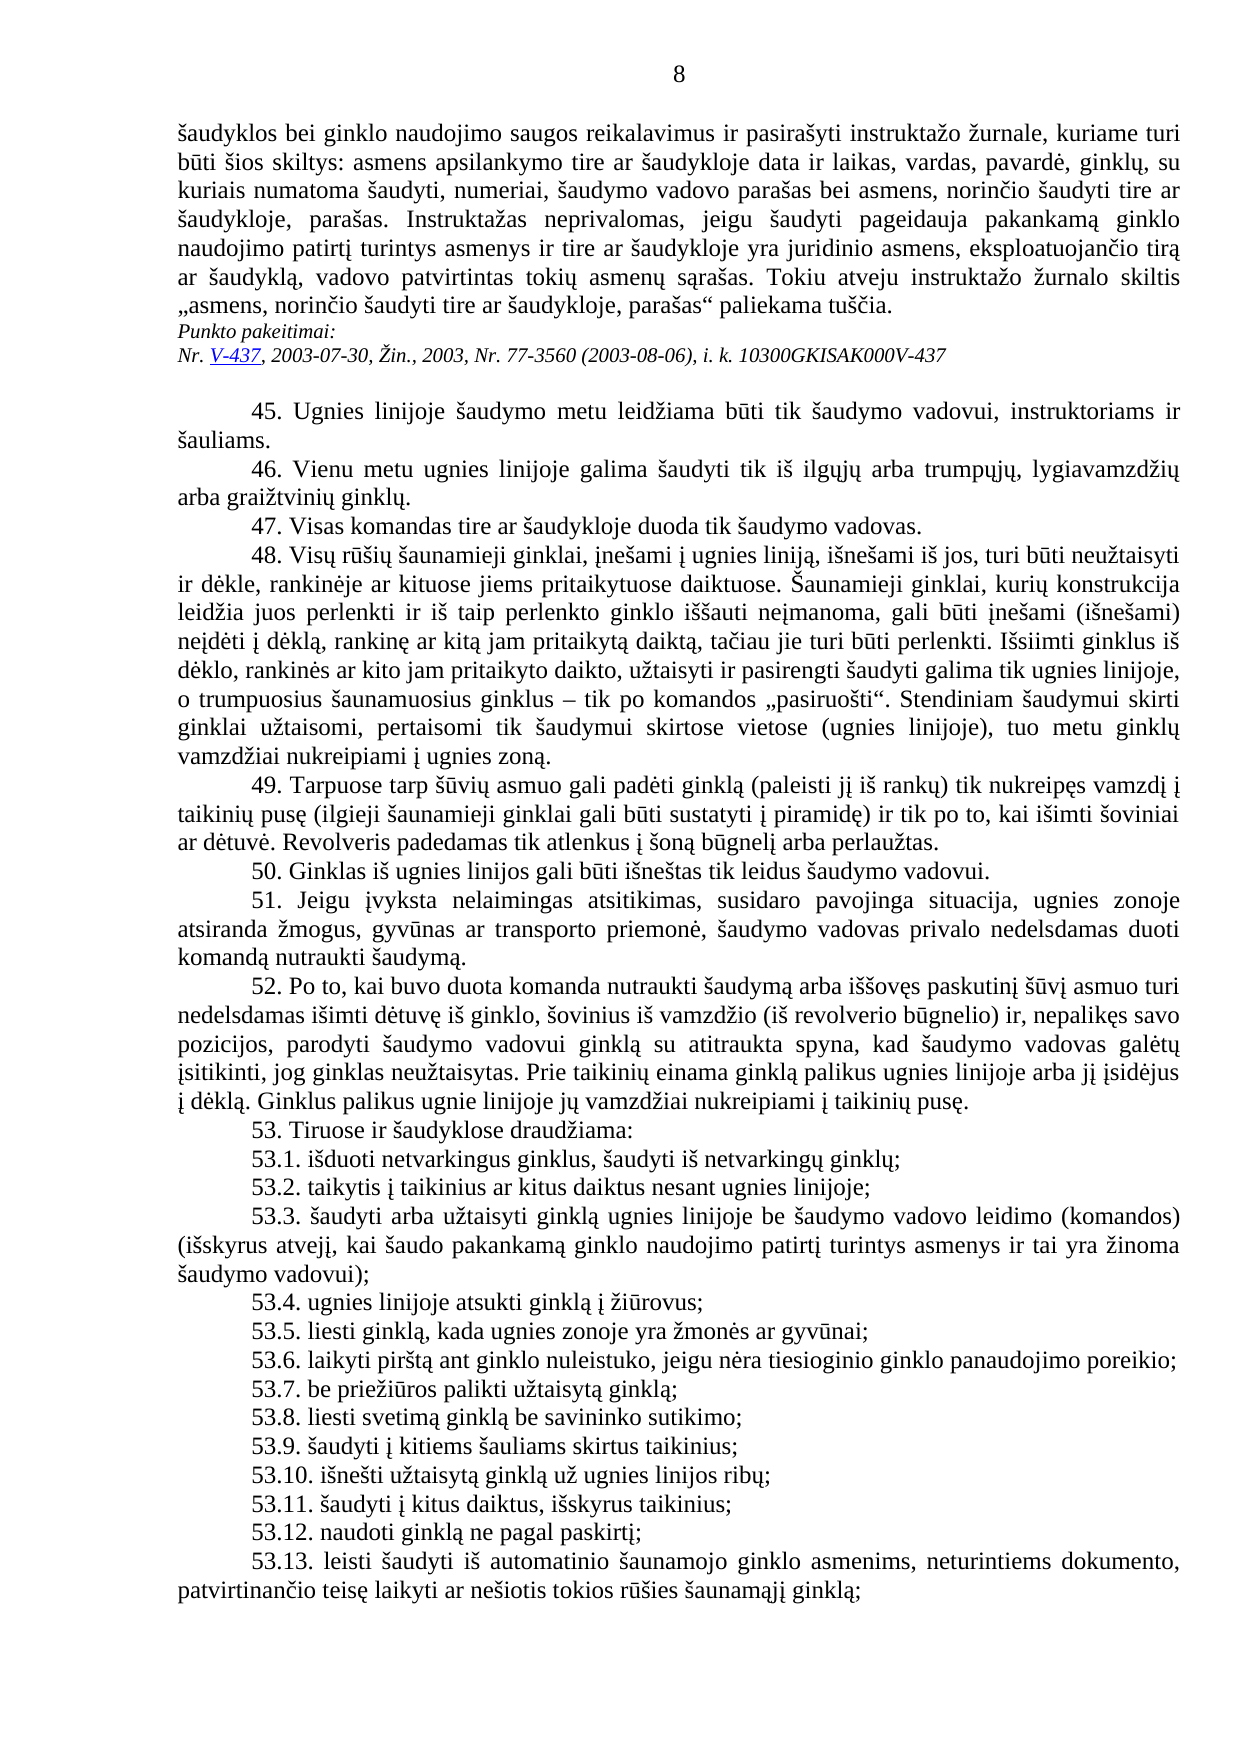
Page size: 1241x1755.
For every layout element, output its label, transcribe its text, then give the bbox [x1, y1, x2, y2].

text 53.11. šaudyti į kitus daiktus, išskyrus taikinius; [177, 1489, 1181, 1517]
text 53.10. išnešti užtaisytą ginklą už ugnies linijos ribų; [177, 1460, 1181, 1489]
text Nr. V-437, 2003-07-30, Žin., 2003, Nr. 77-3560 (2003-08-06), i. k. 10300GKISAK000V-437 [177, 343, 1181, 367]
text 52. Po to, kai buvo duota komanda nutraukti šaudymą arba iššovęs paskutinį šūvį asmuo turi nedelsdamas išimti dėtuvę iš ginklo, šovinius iš vamzdžio (iš revolverio būgnelio) ir, nepalikęs savo pozicijos, parodyti šaudymo vadovui ginklą su atitraukta spyna, kad šaudymo vadovas galėtų įsitikinti, jog ginklas neužtaisytas. Prie taikinių einama ginklą palikus ugnies linijoje arba jį įsidėjus į dėklą. Ginklus palikus ugnie linijoje jų vamzdžiai nukreipiami į taikinių pusę. [177, 971, 1181, 1115]
text 47. Visas komandas tire ar šaudykloje duoda tik šaudymo vadovas. [177, 511, 1181, 540]
text 50. Ginklas iš ugnies linijos gali būti išneštas tik leidus šaudymo vadovui. [177, 856, 1181, 885]
text 53.4. ugnies linijoje atsukti ginklą į žiūrovus; [177, 1287, 1181, 1316]
text 53.5. liesti ginklą, kada ugnies zonoje yra žmonės ar gyvūnai; [177, 1316, 1181, 1345]
text 53.13. leisti šaudyti iš automatinio šaunamojo ginklo asmenims, neturintiems dokumento, patvirtinančio teisę laikyti ar nešiotis tokios rūšies šaunamąjį ginklą; [177, 1546, 1181, 1604]
text 53.2. taikytis į taikinius ar kitus daiktus nesant ugnies linijoje; [177, 1172, 1181, 1201]
text 53.9. šaudyti į kitiems šauliams skirtus taikinius; [177, 1431, 1181, 1460]
text 46. Vienu metu ugnies linijoje galima šaudyti tik iš ilgųjų arba trumpųjų, lygiavamzdžių arba graižtvinių ginklų. [177, 454, 1181, 511]
text 49. Tarpuose tarp šūvių asmuo gali padėti ginklą (paleisti jį iš rankų) tik nukreipęs vamzdį į taikinių pusę (ilgieji šaunamieji ginklai gali būti sustatyti į piramidę) ir tik po to, kai išimti šoviniai ar dėtuvė. Revolveris padedamas tik atlenkus į šoną būgnelį arba perlaužtas. [177, 770, 1181, 856]
text 45. Ugnies linijoje šaudymo metu leidžiama būti tik šaudymo vadovui, instruktoriams ir šauliams. [177, 396, 1181, 454]
text Punkto pakeitimai: [177, 319, 1181, 343]
text 53.12. naudoti ginklą ne pagal paskirtį; [177, 1517, 1181, 1546]
text 48. Visų rūšių šaunamieji ginklai, įnešami į ugnies liniją, išnešami iš jos, turi būti neužtaisyti ir dėkle, rankinėje ar kituose jiems pritaikytuose daiktuose. Šaunamieji ginklai, kurių konstrukcija leidžia juos perlenkti ir iš taip perlenkto ginklo iššauti neįmanoma, gali būti įnešami (išnešami) neįdėti į dėklą, rankinę ar kitą jam pritaikytą daiktą, tačiau jie turi būti perlenkti. Išsiimti ginklus iš dėklo, rankinės ar kito jam pritaikyto daikto, užtaisyti ir pasirengti šaudyti galima tik ugnies linijoje, o trumpuosius šaunamuosius ginklus – tik po komandos „pasiruošti“. Stendiniam šaudymui skirti ginklai užtaisomi, pertaisomi tik šaudymui skirtose vietose (ugnies linijoje), tuo metu ginklų vamzdžiai nukreipiami į ugnies zoną. [177, 540, 1181, 770]
text 53. Tiruose ir šaudyklose draudžiama: [177, 1115, 1181, 1144]
text 51. Jeigu įvyksta nelaimingas atsitikimas, susidaro pavojinga situacija, ugnies zonoje atsiranda žmogus, gyvūnas ar transporto priemonė, šaudymo vadovas privalo nedelsdamas duoti komandą nutraukti šaudymą. [177, 885, 1181, 971]
text 53.8. liesti svetimą ginklą be savininko sutikimo; [177, 1402, 1181, 1431]
text šaudyklos bei ginklo naudojimo saugos reikalavimus ir pasirašyti instruktažo žurnale, kuriame turi būti šios skiltys: asmens apsilankymo tire ar šaudykloje data ir laikas, vardas, pavardė, ginklų, su kuriais numatoma šaudyti, numeriai, šaudymo vadovo parašas bei asmens, norinčio šaudyti tire ar šaudykloje, parašas. Instruktažas neprivalomas, jeigu šaudyti pageidauja pakankamą ginklo naudojimo patirtį turintys asmenys ir tire ar šaudykloje yra juridinio asmens, eksploatuojančio tirą ar šaudyklą, vadovo patvirtintas tokių asmenų sąrašas. Tokiu atveju instruktažo žurnalo skiltis „asmens, norinčio šaudyti tire ar šaudykloje, parašas“ paliekama tuščia. [177, 118, 1181, 319]
text 53.3. šaudyti arba užtaisyti ginklą ugnies linijoje be šaudymo vadovo leidimo (komandos) (išskyrus atvejį, kai šaudo pakankamą ginklo naudojimo patirtį turintys asmenys ir tai yra žinoma šaudymo vadovui); [177, 1201, 1181, 1287]
text 53.1. išduoti netvarkingus ginklus, šaudyti iš netvarkingų ginklų; [177, 1144, 1181, 1172]
text 53.7. be priežiūros palikti užtaisytą ginklą; [177, 1374, 1181, 1402]
text 53.6. laikyti pirštą ant ginklo nuleistuko, jeigu nėra tiesioginio ginklo panaudojimo poreikio; [177, 1345, 1181, 1374]
